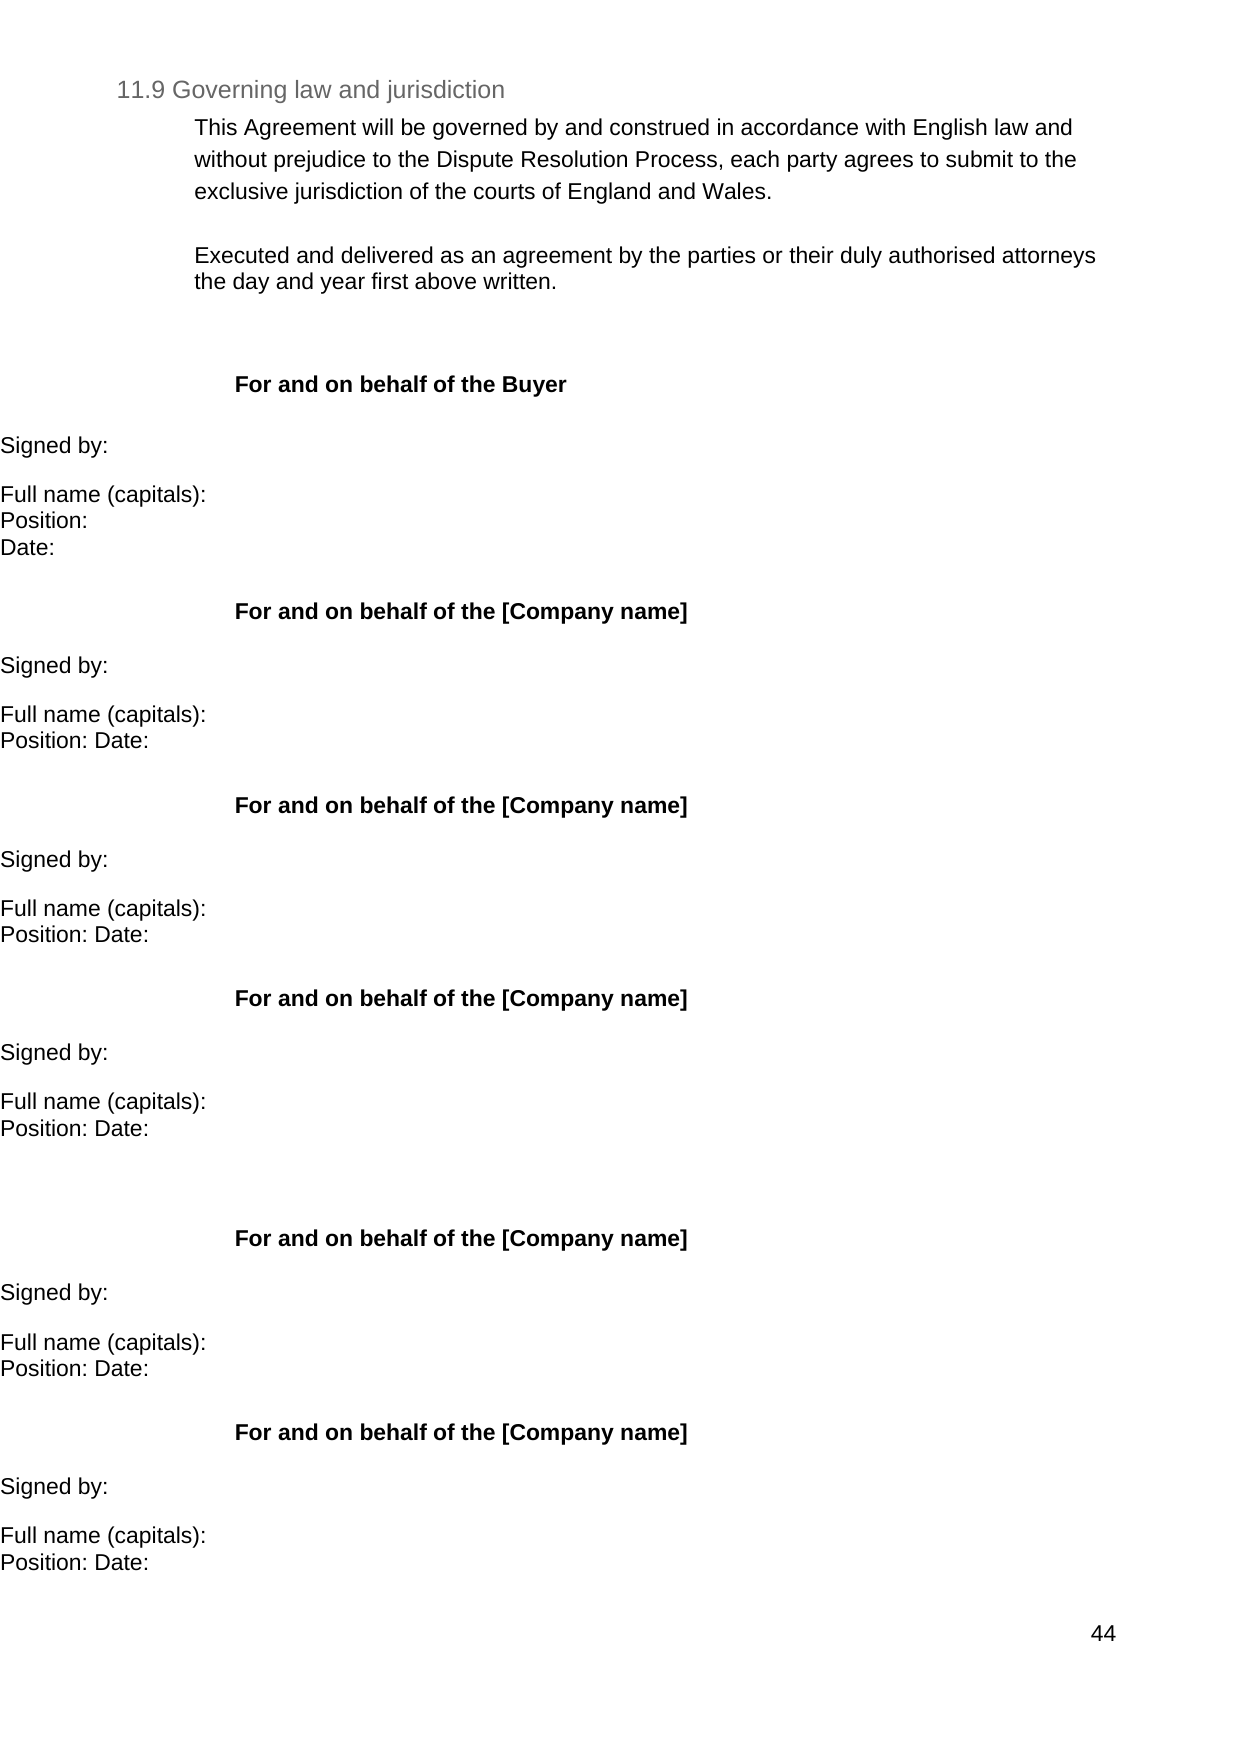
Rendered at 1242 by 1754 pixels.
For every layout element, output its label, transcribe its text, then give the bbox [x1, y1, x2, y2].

subtitle For and on behalf of the [Company name] [117, 1225, 739, 1252]
text This Agreement will be governed by and construed in accordance with English law and without prejudice to the Dispute Resolution Process, each party agrees to submit to the exclusive jurisdiction of the courts of England and Wales. [194, 114, 1121, 204]
text Signed by: [0, 652, 1121, 678]
text Position: Date: [0, 1355, 266, 1381]
text Date: [0, 534, 1121, 560]
text Position: [0, 507, 1121, 534]
text Full name (capitals): [0, 481, 1121, 507]
text Signed by: [0, 1473, 1121, 1499]
text Position: Date: [0, 1549, 266, 1575]
text Position: Date: [0, 1114, 266, 1141]
text Full name (capitals): [0, 1522, 1121, 1549]
text Signed by: [0, 846, 1121, 872]
text Signed by: [0, 1279, 1121, 1306]
subtitle For and on behalf of the [Company name] [117, 792, 739, 818]
text 11.9 Governing law and jurisdiction [116, 75, 1122, 104]
text Executed and delivered as an agreement by the parties or their duly authorised attorneys the day and year first above written. [194, 242, 1121, 295]
text Signed by: [0, 1039, 1121, 1065]
subtitle For and on behalf of the [Company name] [117, 1419, 739, 1445]
text Full name (capitals): [0, 701, 1121, 727]
text Full name (capitals): [0, 1328, 1121, 1355]
subtitle For and on behalf of the [Company name] [117, 985, 739, 1011]
subtitle For and on behalf of the Buyer [117, 371, 739, 398]
text Full name (capitals): [0, 1088, 1121, 1114]
subtitle For and on behalf of the [Company name] [117, 598, 739, 624]
text Position: Date: [0, 727, 266, 754]
text Signed by: [0, 432, 1121, 458]
text Position: Date: [0, 921, 266, 947]
text Full name (capitals): [0, 894, 1121, 921]
